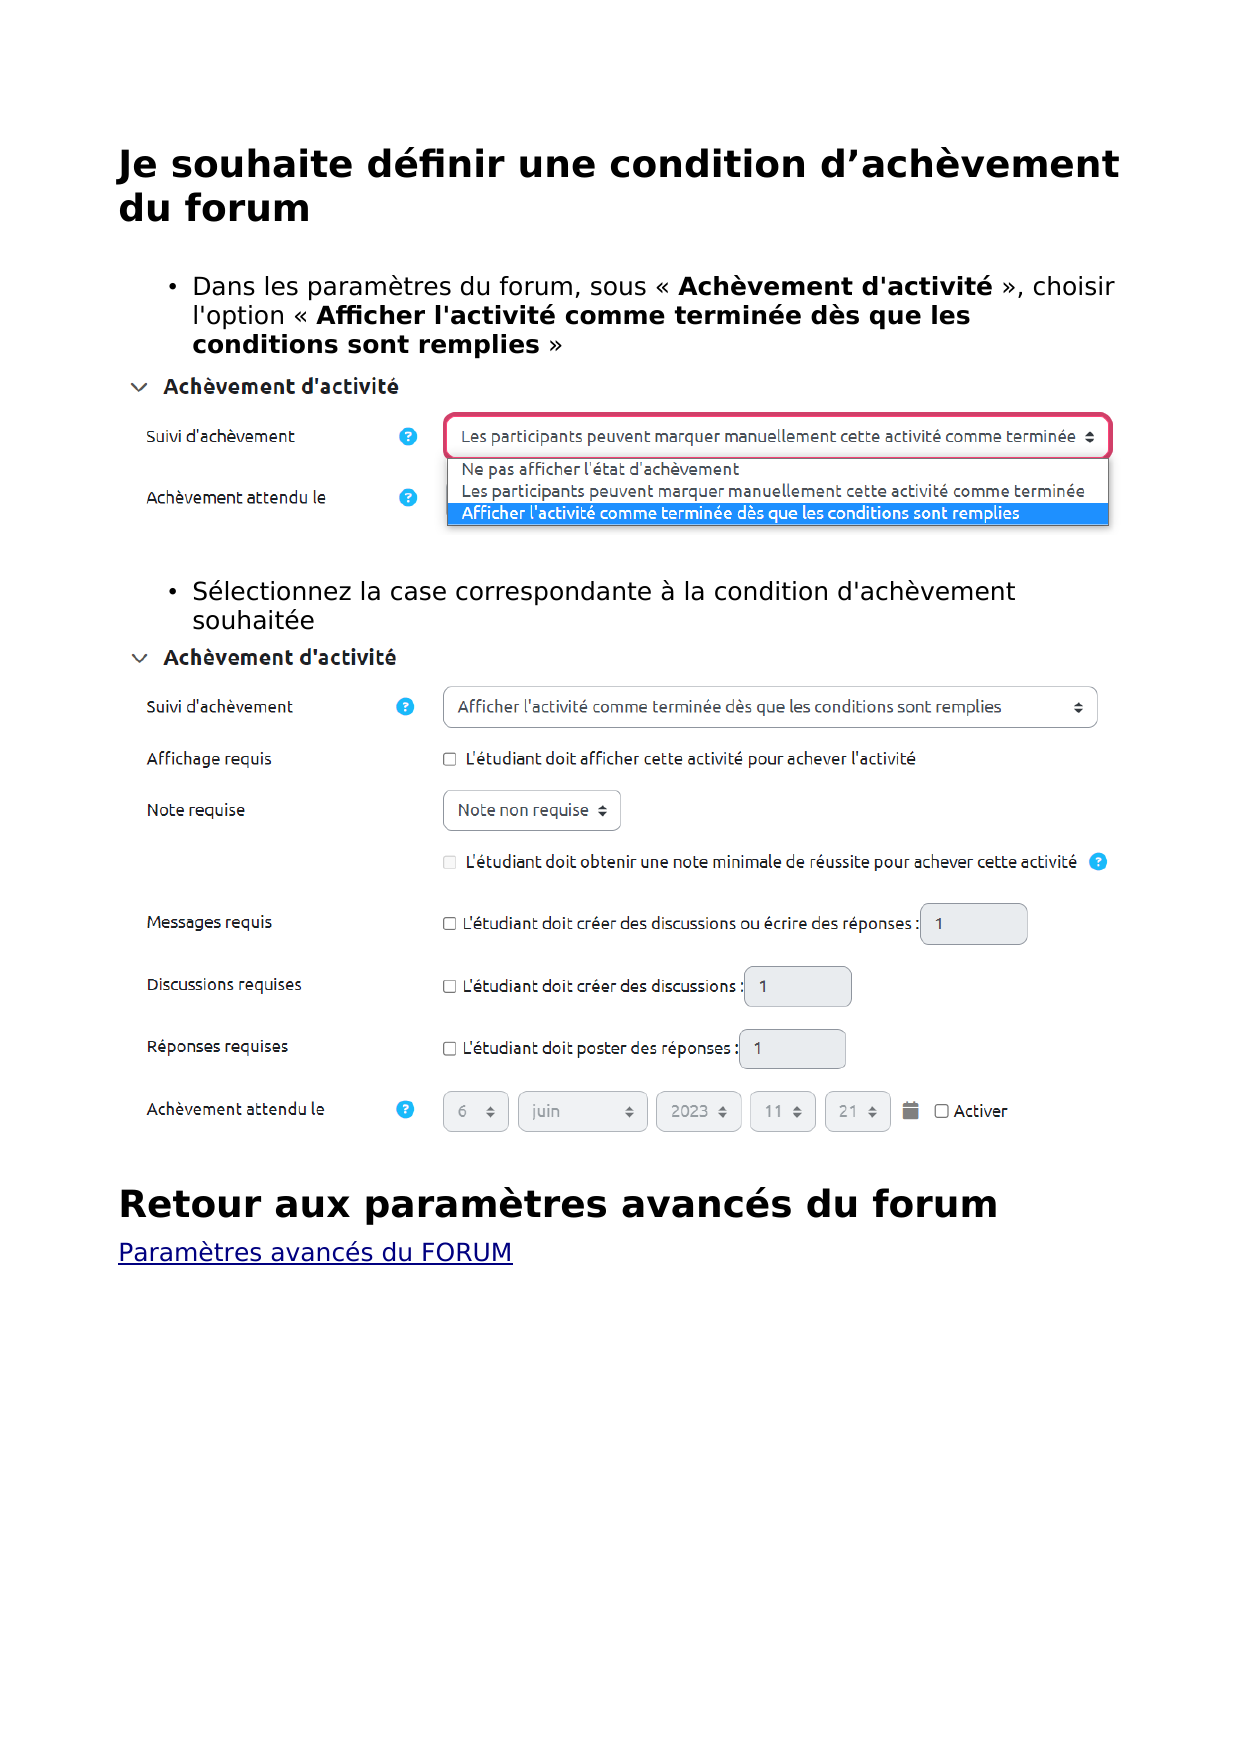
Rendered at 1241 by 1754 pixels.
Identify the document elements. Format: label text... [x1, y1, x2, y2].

subtitle Je souhaite définir une condition d’achèvement du forum [118, 143, 1122, 230]
list Dans les paramètres du forum, sous « Achèvement d'activité », choisir l'option « Afficher l'activité comme terminée dès que les conditions sont remplies » [177, 272, 1122, 360]
subtitle Retour aux paramètres avancés du forum [118, 1182, 1122, 1226]
picture [118, 635, 1123, 1145]
text Paramètres avancés du FORUM [118, 1238, 1122, 1268]
picture [118, 360, 1123, 535]
list Sélectionnez la case correspondante à la condition d'achèvement souhaitée [177, 577, 1122, 635]
